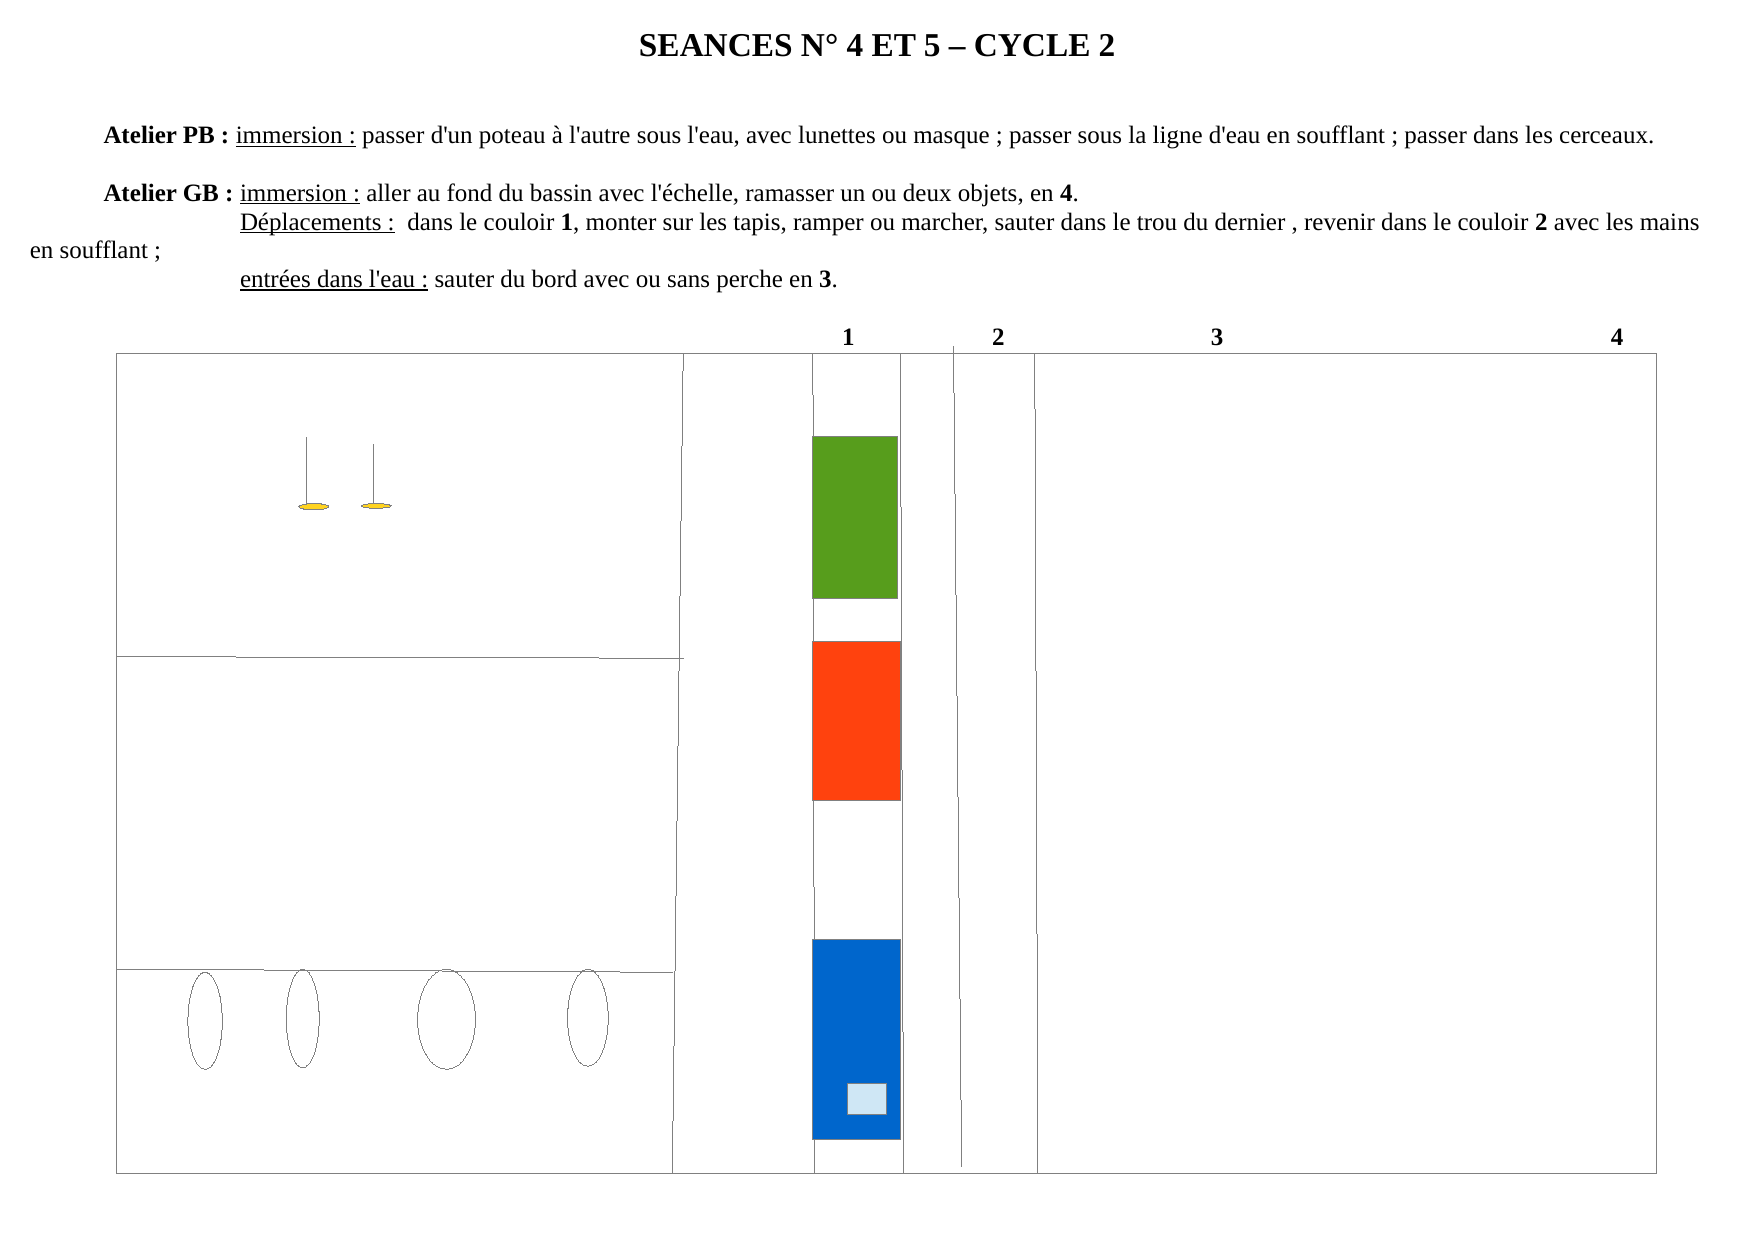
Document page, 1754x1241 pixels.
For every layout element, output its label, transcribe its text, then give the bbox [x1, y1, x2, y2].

text SEANCES N° 4 ET 5 – CYCLE 2 [29, 25, 1724, 63]
text entrées dans l'eau : sauter du bord avec ou sans perche en 3. [29, 264, 1724, 293]
text 1 2 3 4 [29, 322, 1724, 351]
text Atelier GB : immersion : aller au fond du bassin avec l'échelle, ramasser un ou deux objets, en 4. [29, 178, 1724, 207]
text Déplacements : dans le couloir 1, monter sur les tapis, ramper ou marcher, sauter dans le trou du dernier , revenir dans le couloir 2 avec les mains en soufflant ; [29, 207, 1724, 264]
text Atelier PB : immersion : passer d'un poteau à l'autre sous l'eau, avec lunettes ou masque ; passer sous la ligne d'eau en soufflant ; passer dans les cerceaux. [29, 121, 1724, 149]
